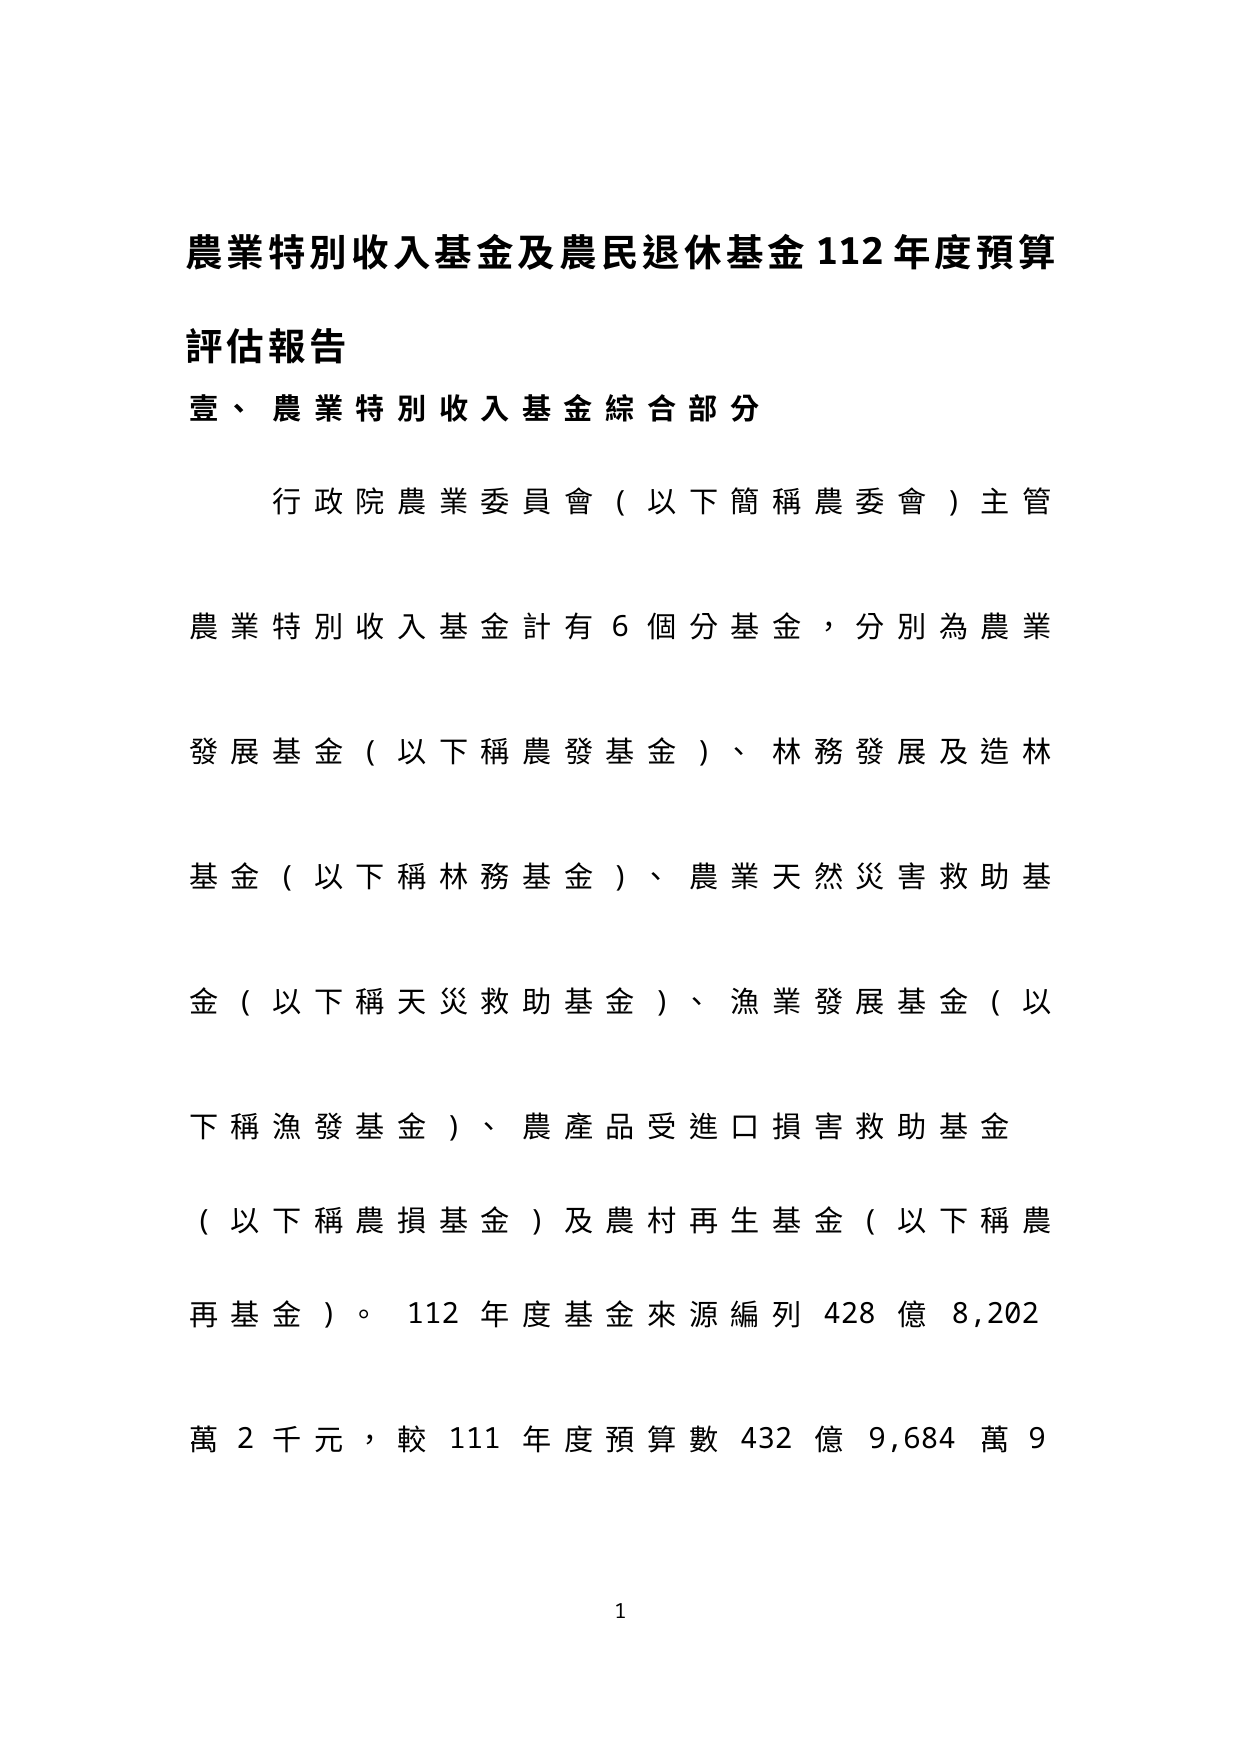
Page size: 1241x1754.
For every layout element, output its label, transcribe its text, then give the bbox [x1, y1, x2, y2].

text 壹、農業特別收入基金綜合部分 [183, 365, 1058, 427]
text 農業特別收入基金及農民退休基金112年度預算評估報告 [183, 177, 1058, 365]
text 行政院農業委員會(以下簡稱農委會)主管農業特別收入基金計有6個分基金，分別為農業發展基金(以下稱農發基金)、林務發展及造林基金(以下稱林務基金)、農業天然災害救助基金(以下稱天災救助基金)、漁業發展基金(以下稱漁發基金)、農產品受進口損害救助基金(以下稱農損基金)及農村再生基金(以下稱農再基金)。112年度基金來源編列428億8,202萬2千元，較111年度預算數432億9,684萬9千元，減少4億1,482萬7千元(減幅0.96%)，主要係國庫撥款收入減少所致；基金用途編列600億5,136萬4千元，較111年度預算數515億6,225萬9千元，增加84億8,910萬5千元(增幅16.46%)，主要係農村再生建設及發展計畫、調整產業或防範措施計畫及綠色環境給付計畫等經費增加所致。112年度基金來源及用途相抵後，預計短絀171億6,934萬2千元(詳表1)，較111年度預算短絀82億6,541萬元，增加短絀89億393萬2千元(增幅1.08倍)。謹就農業特別收入基金112年度預算案評析如下： [183, 427, 1058, 1490]
